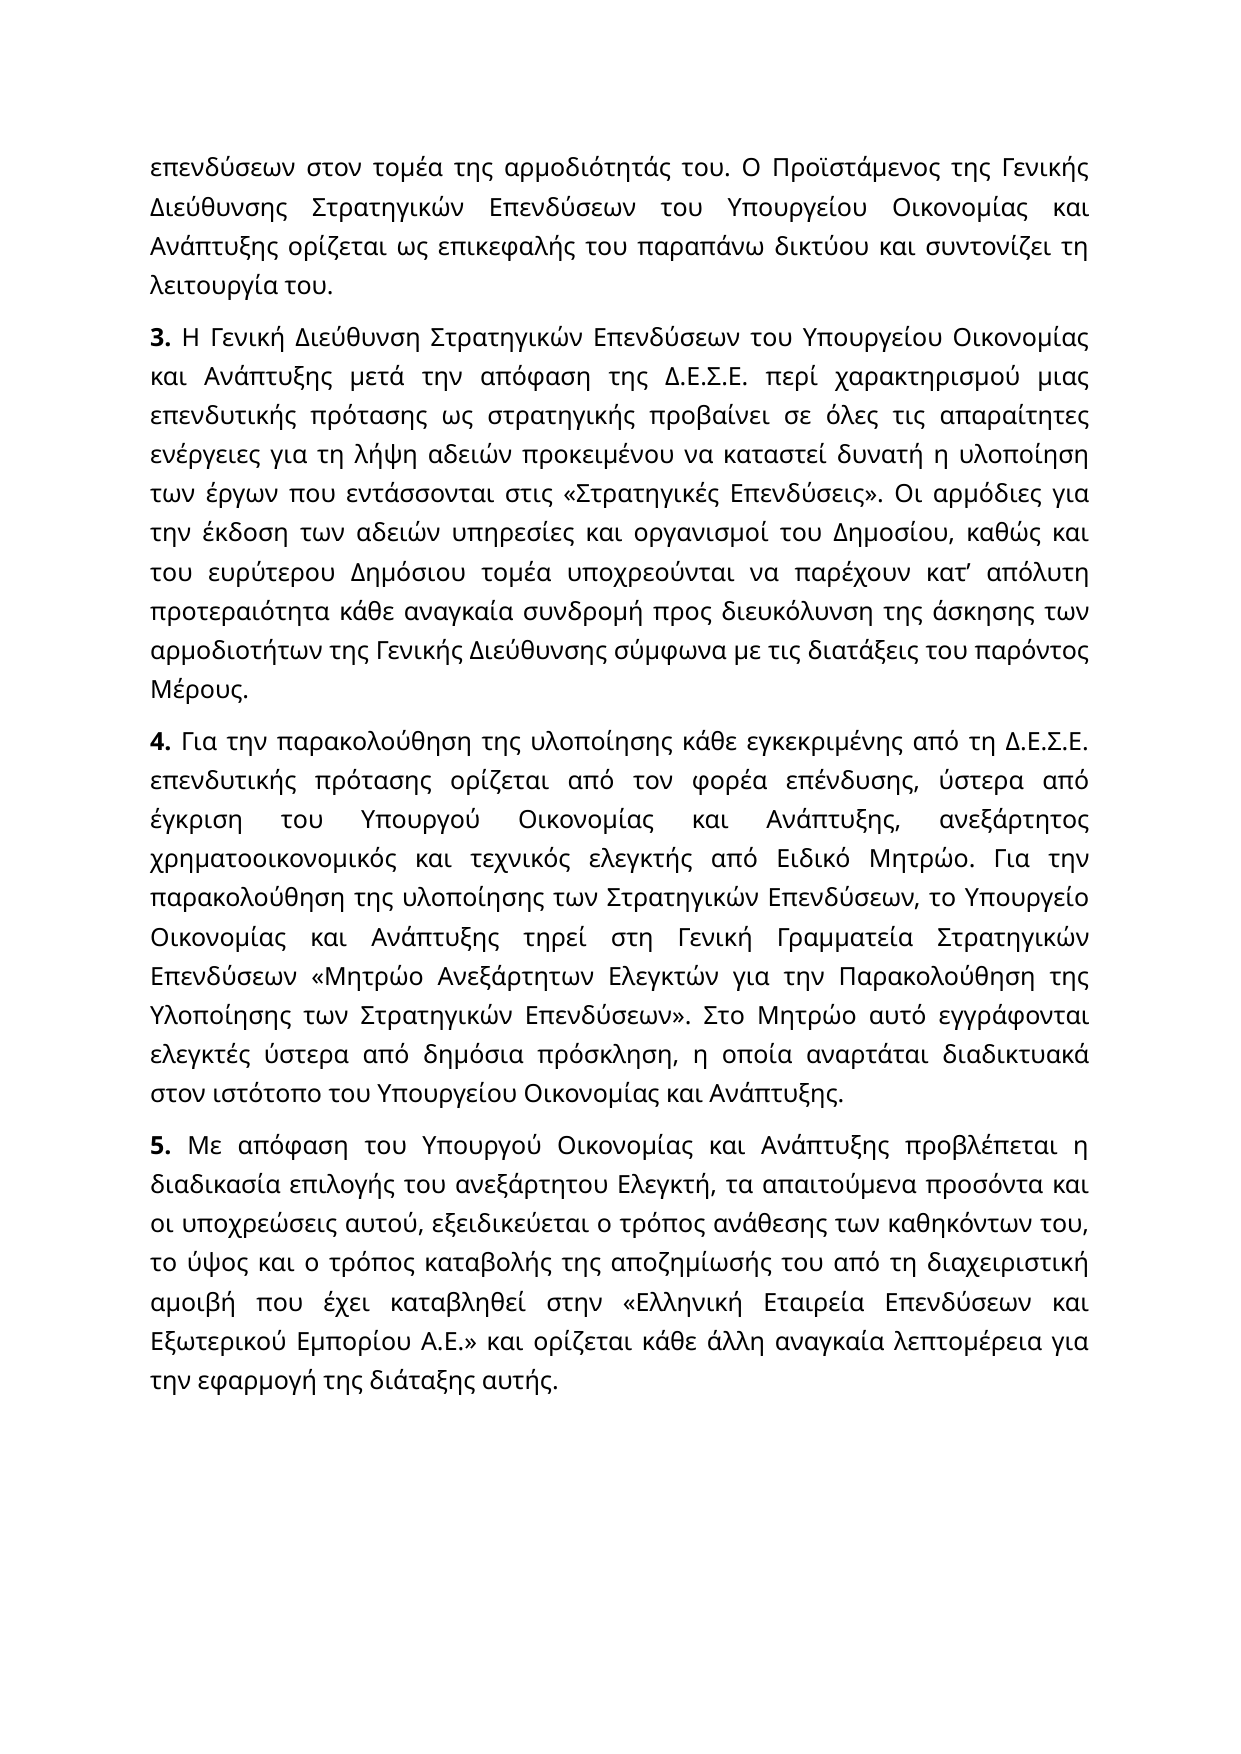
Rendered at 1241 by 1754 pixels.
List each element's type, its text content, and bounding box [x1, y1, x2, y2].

text 3. Η Γενική Διεύθυνση Στρατηγικών Επενδύσεων του Υπουργείου Οικονομίας και Ανάπτυξης μετά την απόφαση της Δ.Ε.Σ.Ε. περί χαρακτηρισμού μιας επενδυτικής πρότασης ως στρατηγικής προβαίνει σε όλες τις απαραίτητες ενέργειες για τη λήψη αδειών προκειμένου να καταστεί δυνατή η υλοποίηση των έργων που εντάσσονται στις «Στρατηγικές Επενδύσεις». Οι αρμόδιες για την έκδοση των αδειών υπηρεσίες και οργανισμοί του Δημοσίου, καθώς και του ευρύτερου Δημόσιου τομέα υποχρεούνται να παρέχουν κατ’ απόλυτη προτεραιότητα κάθε αναγκαία συνδρομή προς διευκόλυνση της άσκησης των αρμοδιοτήτων της Γενικής Διεύθυνσης σύμφωνα με τις διατάξεις του παρόντος Μέρους. [150, 319, 1090, 706]
text επενδύσεων στον τομέα της αρμοδιότητάς του. Ο Προϊστάμενος της Γενικής Διεύθυνσης Στρατηγικών Επενδύσεων του Υπουργείου Οικονομίας και Ανάπτυξης ορίζεται ως επικεφαλής του παραπάνω δικτύου και συντονίζει τη λειτουργία του. [150, 150, 1090, 302]
text 5. Με απόφαση του Υπουργού Οικονομίας και Ανάπτυξης προβλέπεται η διαδικασία επιλογής του ανεξάρτητου Ελεγκτή, τα απαιτούμενα προσόντα και οι υποχρεώσεις αυτού, εξειδικεύεται ο τρόπος ανάθεσης των καθηκόντων του, το ύψος και ο τρόπος καταβολής της αποζημίωσής του από τη διαχειριστική αμοιβή που έχει καταβληθεί στην «Ελληνική Εταιρεία Επενδύσεων και Εξωτερικού Εμπορίου Α.Ε.» και ορίζεται κάθε άλλη αναγκαία λεπτομέρεια για την εφαρμογή της διάταξης αυτής. [150, 1127, 1090, 1397]
text 4. Για την παρακολούθηση της υλοποίησης κάθε εγκεκριμένης από τη Δ.Ε.Σ.Ε. επενδυτικής πρότασης ορίζεται από τον φορέα επένδυσης, ύστερα από έγκριση του Υπουργού Οικονομίας και Ανάπτυξης, ανεξάρτητος χρηματοοικονομικός και τεχνικός ελεγκτής από Ειδικό Μητρώο. Για την παρακολούθηση της υλοποίησης των Στρατηγικών Επενδύσεων, το Υπουργείο Οικονομίας και Ανάπτυξης τηρεί στη Γενική Γραμματεία Στρατηγικών Επενδύσεων «Μητρώο Ανεξάρτητων Ελεγκτών για την Παρακολούθηση της Υλοποίησης των Στρατηγικών Επενδύσεων». Στο Μητρώο αυτό εγγράφονται ελεγκτές ύστερα από δημόσια πρόσκληση, η οποία αναρτάται διαδικτυακά στον ιστότοπο του Υπουργείου Οικονομίας και Ανάπτυξης. [150, 723, 1090, 1110]
